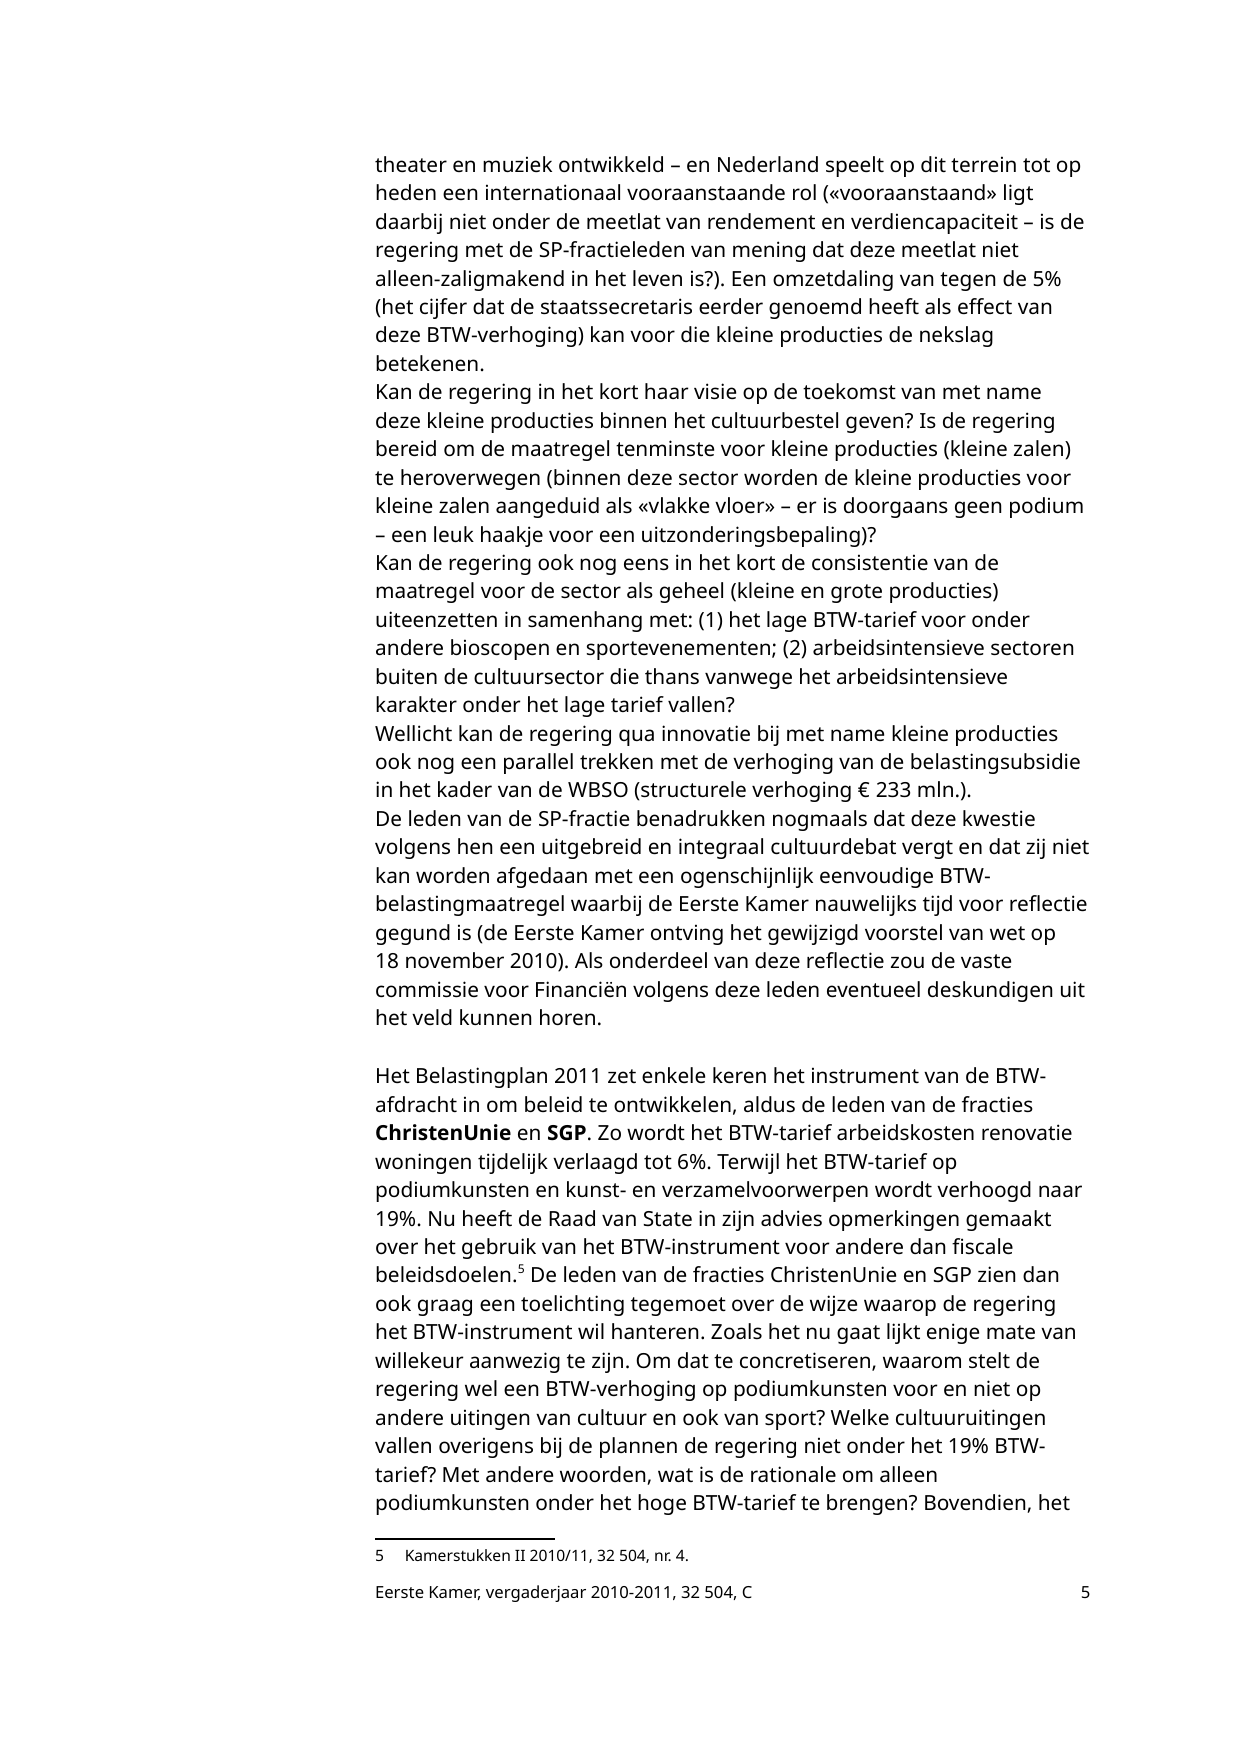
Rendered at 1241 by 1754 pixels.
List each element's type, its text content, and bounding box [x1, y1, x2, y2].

text Kan de regering ook nog eens in het kort de consistentie van de maatregel voor de sector als geheel (kleine en grote producties) uiteenzetten in samenhang met: (1) het lage BTW-tarief voor onder andere bioscopen en sportevenementen; (2) arbeidsintensieve sectoren buiten de cultuursector die thans vanwege het arbeidsintensieve karakter onder het lage tarief vallen? [375, 548, 1090, 719]
text Kamerstukken II 2010/11, 32 504, nr. 4. [375, 1538, 1090, 1566]
text Wellicht kan de regering qua innovatie bij met name kleine producties ook nog een parallel trekken met de verhoging van de belastingsubsidie in het kader van de WBSO (structurele verhoging € 233 mln.). [375, 719, 1090, 804]
text De leden van de SP-fractie benadrukken nogmaals dat deze kwestie volgens hen een uitgebreid en integraal cultuurdebat vergt en dat zij niet kan worden afgedaan met een ogenschijnlijk eenvoudige BTW-belastingmaatregel waarbij de Eerste Kamer nauwelijks tijd voor reflectie gegund is (de Eerste Kamer ontving het gewijzigd voorstel van wet op 18 november 2010). Als onderdeel van deze reflectie zou de vaste commissie voor Financiën volgens deze leden eventueel deskundigen uit het veld kunnen horen. [375, 804, 1090, 1032]
text theater en muziek ontwikkeld – en Nederland speelt op dit terrein tot op heden een internationaal vooraanstaande rol («vooraanstaand» ligt daarbij niet onder de meetlat van rendement en verdiencapaciteit – is de regering met de SP-fractieleden van mening dat deze meetlat niet alleen-zaligmakend in het leven is?). Een omzetdaling van tegen de 5% (het cijfer dat de staatssecretaris eerder genoemd heeft als effect van deze BTW-verhoging) kan voor die kleine producties de nekslag betekenen. [375, 150, 1090, 377]
text Kan de regering in het kort haar visie op de toekomst van met name deze kleine producties binnen het cultuurbestel geven? Is de regering bereid om de maatregel tenminste voor kleine producties (kleine zalen) te heroverwegen (binnen deze sector worden de kleine producties voor kleine zalen aangeduid als «vlakke vloer» – er is doorgaans geen podium – een leuk haakje voor een uitzonderingsbepaling)? [375, 377, 1090, 548]
text Het Belastingplan 2011 zet enkele keren het instrument van de BTW-afdracht in om beleid te ontwikkelen, aldus de leden van de fracties ChristenUnie en SGP. Zo wordt het BTW-tarief arbeidskosten renovatie woningen tijdelijk verlaagd tot 6%. Terwijl het BTW-tarief op podiumkunsten en kunst- en verzamelvoorwerpen wordt verhoogd naar 19%. Nu heeft de Raad van State in zijn advies opmerkingen gemaakt over het gebruik van het BTW-instrument voor andere dan fiscale beleidsdoelen. De leden van de fracties ChristenUnie en SGP zien dan ook graag een toelichting tegemoet over de wijze waarop de regering het BTW-instrument wil hanteren. Zoals het nu gaat lijkt enige mate van willekeur aanwezig te zijn. Om dat te concretiseren, waarom stelt de regering wel een BTW-verhoging op podiumkunsten voor en niet op andere uitingen van cultuur en ook van sport? Welke cultuuruitingen vallen overigens bij de plannen de regering niet onder het 19% BTW-tarief? Met andere woorden, wat is de rationale om alleen podiumkunsten onder het hoge BTW-tarief te brengen? Bovendien, het [375, 1062, 1090, 1517]
